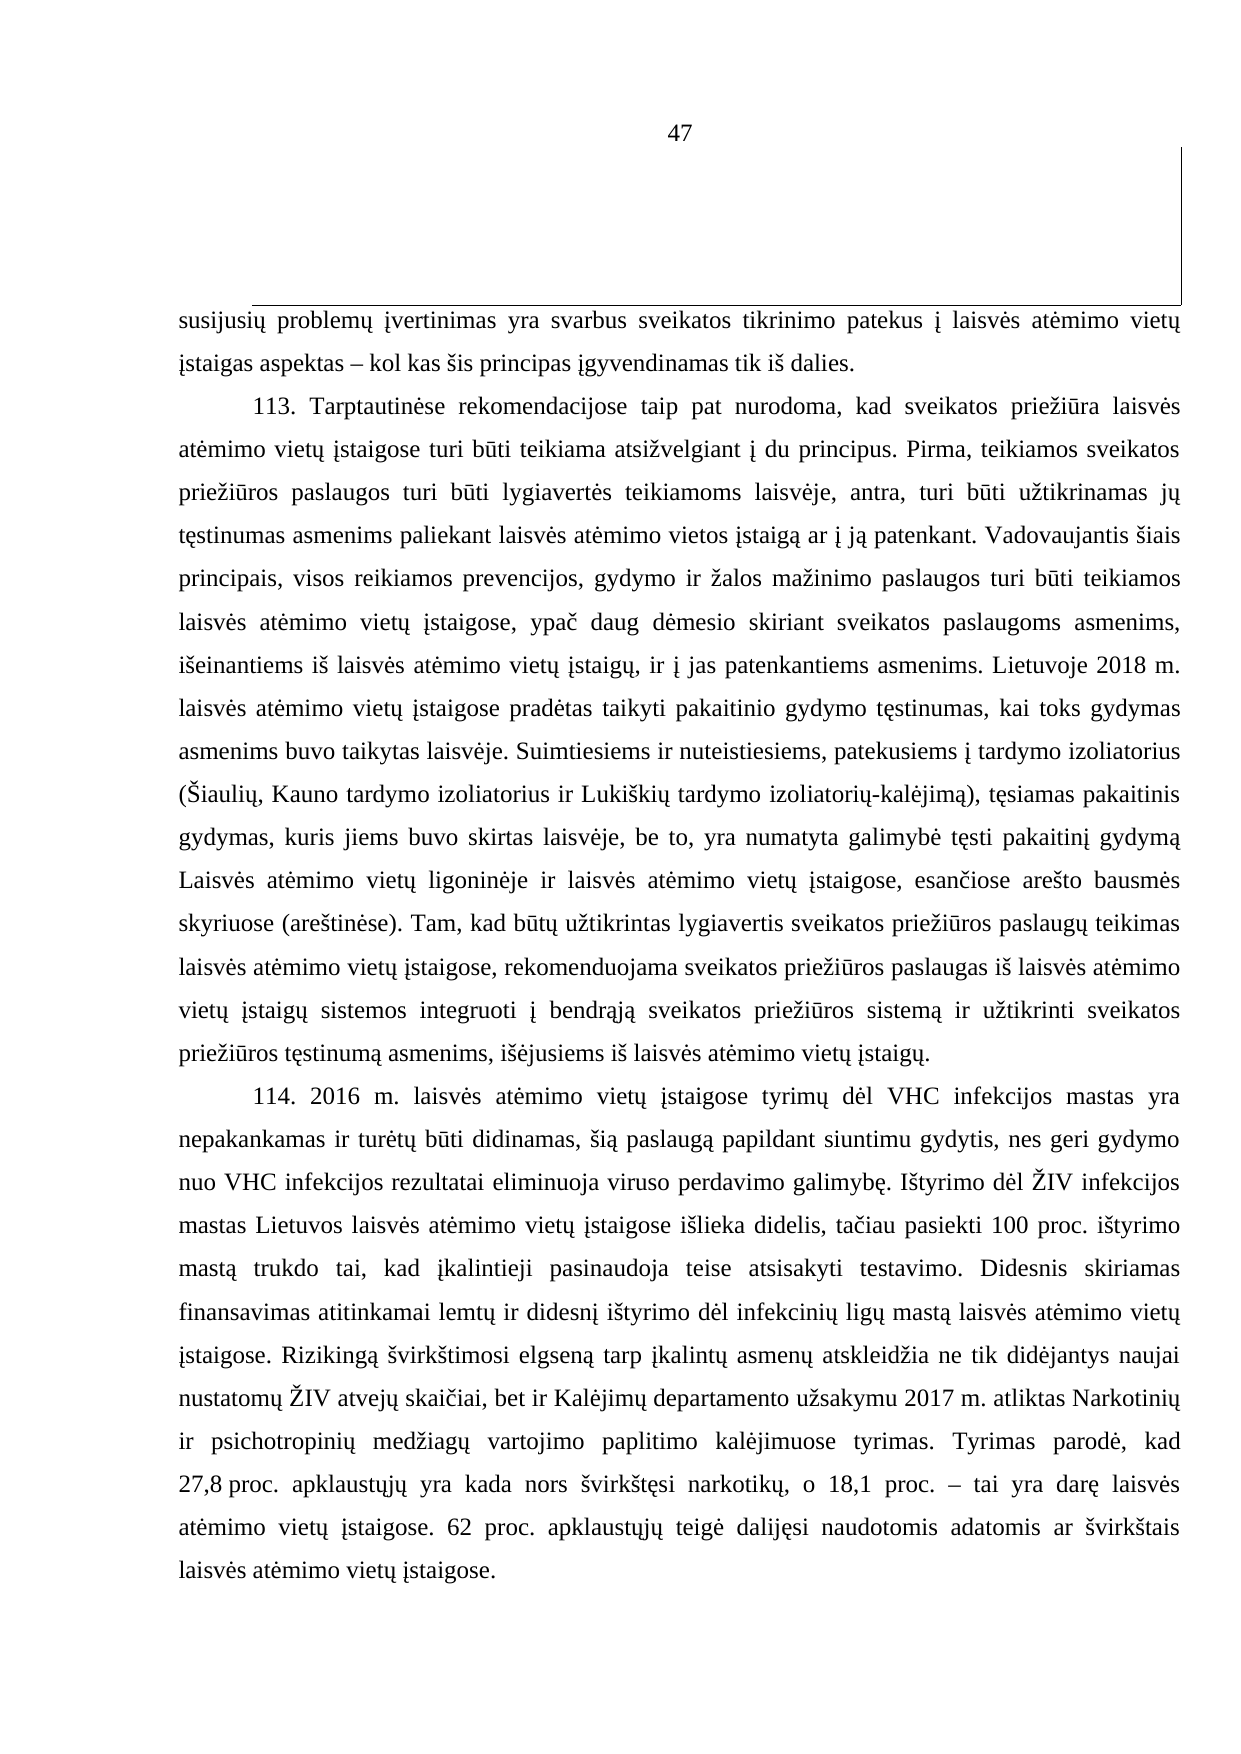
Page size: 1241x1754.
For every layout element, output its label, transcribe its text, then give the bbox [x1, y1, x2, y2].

text susijusių problemų įvertinimas yra svarbus sveikatos tikrinimo patekus į laisvės atėmimo vietų įstaigas aspektas – kol kas šis principas įgyvendinamas tik iš dalies. [178, 305, 1181, 377]
text 114. 2016 m. laisvės atėmimo vietų įstaigose tyrimų dėl VHC infekcijos mastas yra nepakankamas ir turėtų būti didinamas, šią paslaugą papildant siuntimu gydytis, nes geri gydymo nuo VHC infekcijos rezultatai eliminuoja viruso perdavimo galimybę. Ištyrimo dėl ŽIV infekcijos mastas Lietuvos laisvės atėmimo vietų įstaigose išlieka didelis, tačiau pasiekti 100 proc. ištyrimo mastą trukdo tai, kad įkalintieji pasinaudoja teise atsisakyti testavimo. Didesnis skiriamas finansavimas atitinkamai lemtų ir didesnį ištyrimo dėl infekcinių ligų mastą laisvės atėmimo vietų įstaigose. Rizikingą švirkštimosi elgseną tarp įkalintų asmenų atskleidžia ne tik didėjantys naujai nustatomų ŽIV atvejų skaičiai, bet ir Kalėjimų departamento užsakymu 2017 m. atliktas Narkotinių ir psichotropinių medžiagų vartojimo paplitimo kalėjimuose tyrimas. Tyrimas parodė, kad 27,8 proc. apklaustųjų yra kada nors švirkštęsi narkotikų, o 18,1 proc. – tai yra darę laisvės atėmimo vietų įstaigose. 62 proc. apklaustųjų teigė dalijęsi naudotomis adatomis ar švirkštais laisvės atėmimo vietų įstaigose. [178, 1081, 1181, 1584]
text 113. Tarptautinėse rekomendacijose taip pat nurodoma, kad sveikatos priežiūra laisvės atėmimo vietų įstaigose turi būti teikiama atsižvelgiant į du principus. Pirma, teikiamos sveikatos priežiūros paslaugos turi būti lygiavertės teikiamoms laisvėje, antra, turi būti užtikrinamas jų tęstinumas asmenims paliekant laisvės atėmimo vietos įstaigą ar į ją patenkant. Vadovaujantis šiais principais, visos reikiamos prevencijos, gydymo ir žalos mažinimo paslaugos turi būti teikiamos laisvės atėmimo vietų įstaigose, ypač daug dėmesio skiriant sveikatos paslaugoms asmenims, išeinantiems iš laisvės atėmimo vietų įstaigų, ir į jas patenkantiems asmenims. Lietuvoje 2018 m. laisvės atėmimo vietų įstaigose pradėtas taikyti pakaitinio gydymo tęstinumas, kai toks gydymas asmenims buvo taikytas laisvėje. Suimtiesiems ir nuteistiesiems, patekusiems į tardymo izoliatorius (Šiaulių, Kauno tardymo izoliatorius ir Lukiškių tardymo izoliatorių-kalėjimą), tęsiamas pakaitinis gydymas, kuris jiems buvo skirtas laisvėje, be to, yra numatyta galimybė tęsti pakaitinį gydymą Laisvės atėmimo vietų ligoninėje ir laisvės atėmimo vietų įstaigose, esančiose arešto bausmės skyriuose (areštinėse). Tam, kad būtų užtikrintas lygiavertis sveikatos priežiūros paslaugų teikimas laisvės atėmimo vietų įstaigose, rekomenduojama sveikatos priežiūros paslaugas iš laisvės atėmimo vietų įstaigų sistemos integruoti į bendrąją sveikatos priežiūros sistemą ir užtikrinti sveikatos priežiūros tęstinumą asmenims, išėjusiems iš laisvės atėmimo vietų įstaigų. [178, 391, 1181, 1067]
